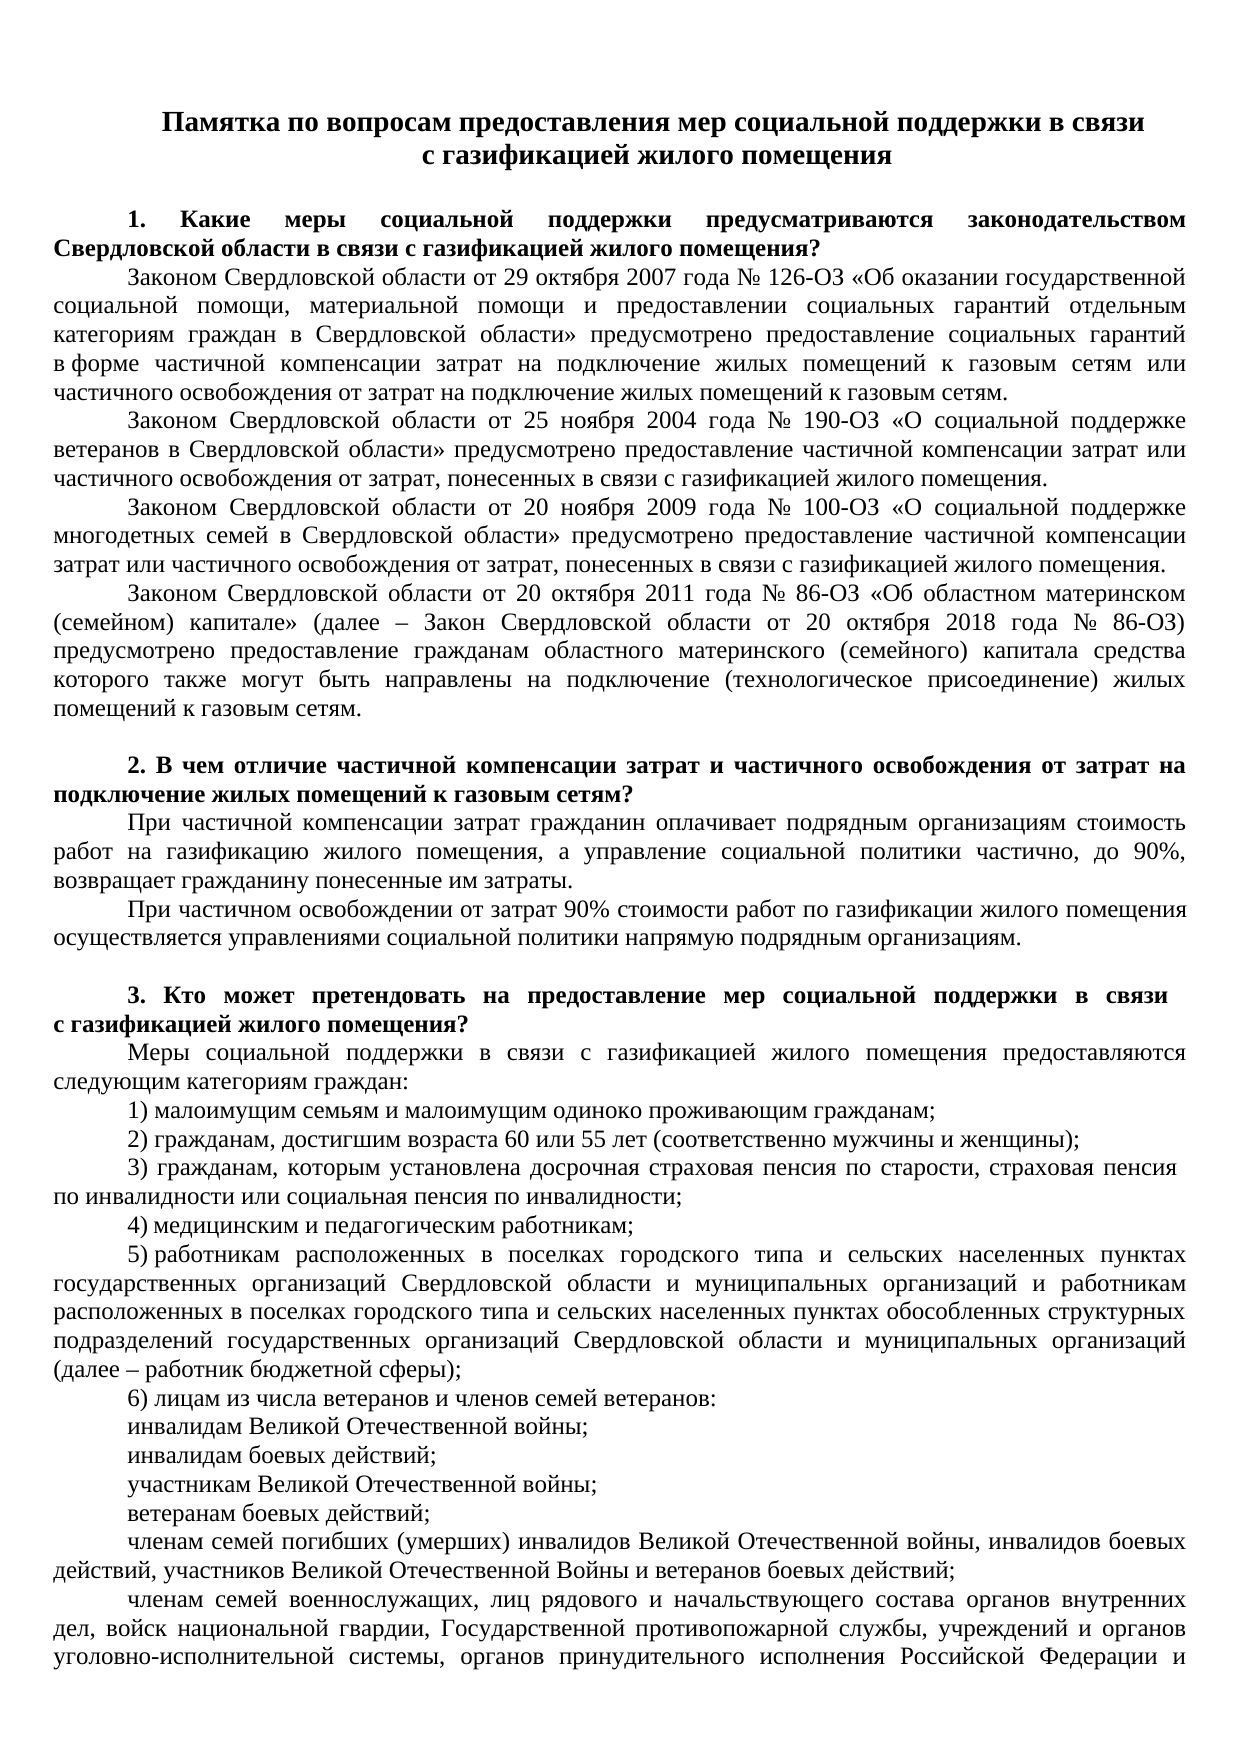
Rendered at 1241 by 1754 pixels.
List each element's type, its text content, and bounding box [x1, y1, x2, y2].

text инвалидам Великой Отечественной войны; [53, 1411, 1187, 1440]
text 4) медицинским и педагогическим работникам; [53, 1210, 1187, 1239]
text инвалидам боевых действий; [53, 1440, 1187, 1469]
text 5) работникам расположенных в поселках городского типа и сельских населенных пунктах государственных организаций Свердловской области и муниципальных организаций и работникам расположенных в поселках городского типа и сельских населенных пунктах обособленных структурных подразделений государственных организаций Свердловской области и муниципальных организаций (далее – работник бюджетной сферы); [53, 1239, 1187, 1383]
text Меры социальной поддержки в связи с газификацией жилого помещения предоставляются следующим категориям граждан: [53, 1037, 1187, 1095]
text Законом Свердловской области от 25 ноября 2004 года № 190-ОЗ «О социальной поддержке ветеранов в Свердловской области» предусмотрено предоставление частичной компенсации затрат или частичного освобождения от затрат, понесенных в связи с газификацией жилого помещения. [53, 406, 1187, 492]
text 1) малоимущим семьям и малоимущим одиноко проживающим гражданам; [53, 1095, 1187, 1124]
text При частичном освобождении от затрат 90% стоимости работ по газификации жилого помещения осуществляется управлениями социальной политики напрямую подрядным организациям. [53, 894, 1187, 951]
text 3. Кто может претендовать на предоставление мер социальной поддержки в связи с газификацией жилого помещения? [53, 980, 1187, 1037]
text с газификацией жилого помещения [53, 137, 1187, 171]
text 6) лицам из числа ветеранов и членов семей ветеранов: [53, 1383, 1187, 1411]
text 3) гражданам, которым установлена досрочная страховая пенсия по старости, страховая пенсия по инвалидности или социальная пенсия по инвалидности; [53, 1152, 1187, 1210]
text Законом Свердловской области от 29 октября 2007 года № 126-ОЗ «Об оказании государственной социальной помощи, материальной помощи и предоставлении социальных гарантий отдельным категориям граждан в Свердловской области» предусмотрено предоставление социальных гарантий в форме частичной компенсации затрат на подключение жилых помещений к газовым сетям или частичного освобождения от затрат на подключение жилых помещений к газовым сетям. [53, 262, 1187, 406]
text членам семей военнослужащих, лиц рядового и начальствующего состава органов внутренних дел, войск национальной гвардии, Государственной противопожарной службы, учреждений и органов уголовно-исполнительной системы, органов принудительного исполнения Российской Федерации и [53, 1584, 1187, 1670]
text Законом Свердловской области от 20 октября 2011 года № 86-ОЗ «Об областном материнском (семейном) капитале» (далее – Закон Свердловской области от 20 октября 2018 года № 86-ОЗ) предусмотрено предоставление гражданам областного материнского (семейного) капитала средства которого также могут быть направлены на подключение (технологическое присоединение) жилых помещений к газовым сетям. [53, 578, 1187, 722]
text ветеранам боевых действий; [53, 1498, 1187, 1526]
text При частичной компенсации затрат гражданин оплачивает подрядным организациям стоимость работ на газификацию жилого помещения, а управление социальной политики частично, до 90%, возвращает гражданину понесенные им затраты. [53, 807, 1187, 894]
text участникам Великой Отечественной войны; [53, 1469, 1187, 1498]
text 2. В чем отличие частичной компенсации затрат и частичного освобождения от затрат на подключение жилых помещений к газовым сетям? [53, 750, 1187, 807]
text Законом Свердловской области от 20 ноября 2009 года № 100-ОЗ «О социальной поддержке многодетных семей в Свердловской области» предусмотрено предоставление частичной компенсации затрат или частичного освобождения от затрат, понесенных в связи с газификацией жилого помещения. [53, 492, 1187, 578]
text 2) гражданам, достигшим возраста 60 или 55 лет (соответственно мужчины и женщины); [53, 1124, 1187, 1152]
text 1. Какие меры социальной поддержки предусматриваются законодательством Свердловской области в связи с газификацией жилого помещения? [53, 204, 1187, 262]
text Памятка по вопросам предоставления мер социальной поддержки в связи [53, 104, 1187, 137]
text членам семей погибших (умерших) инвалидов Великой Отечественной войны, инвалидов боевых действий, участников Великой Отечественной Войны и ветеранов боевых действий; [53, 1526, 1187, 1584]
